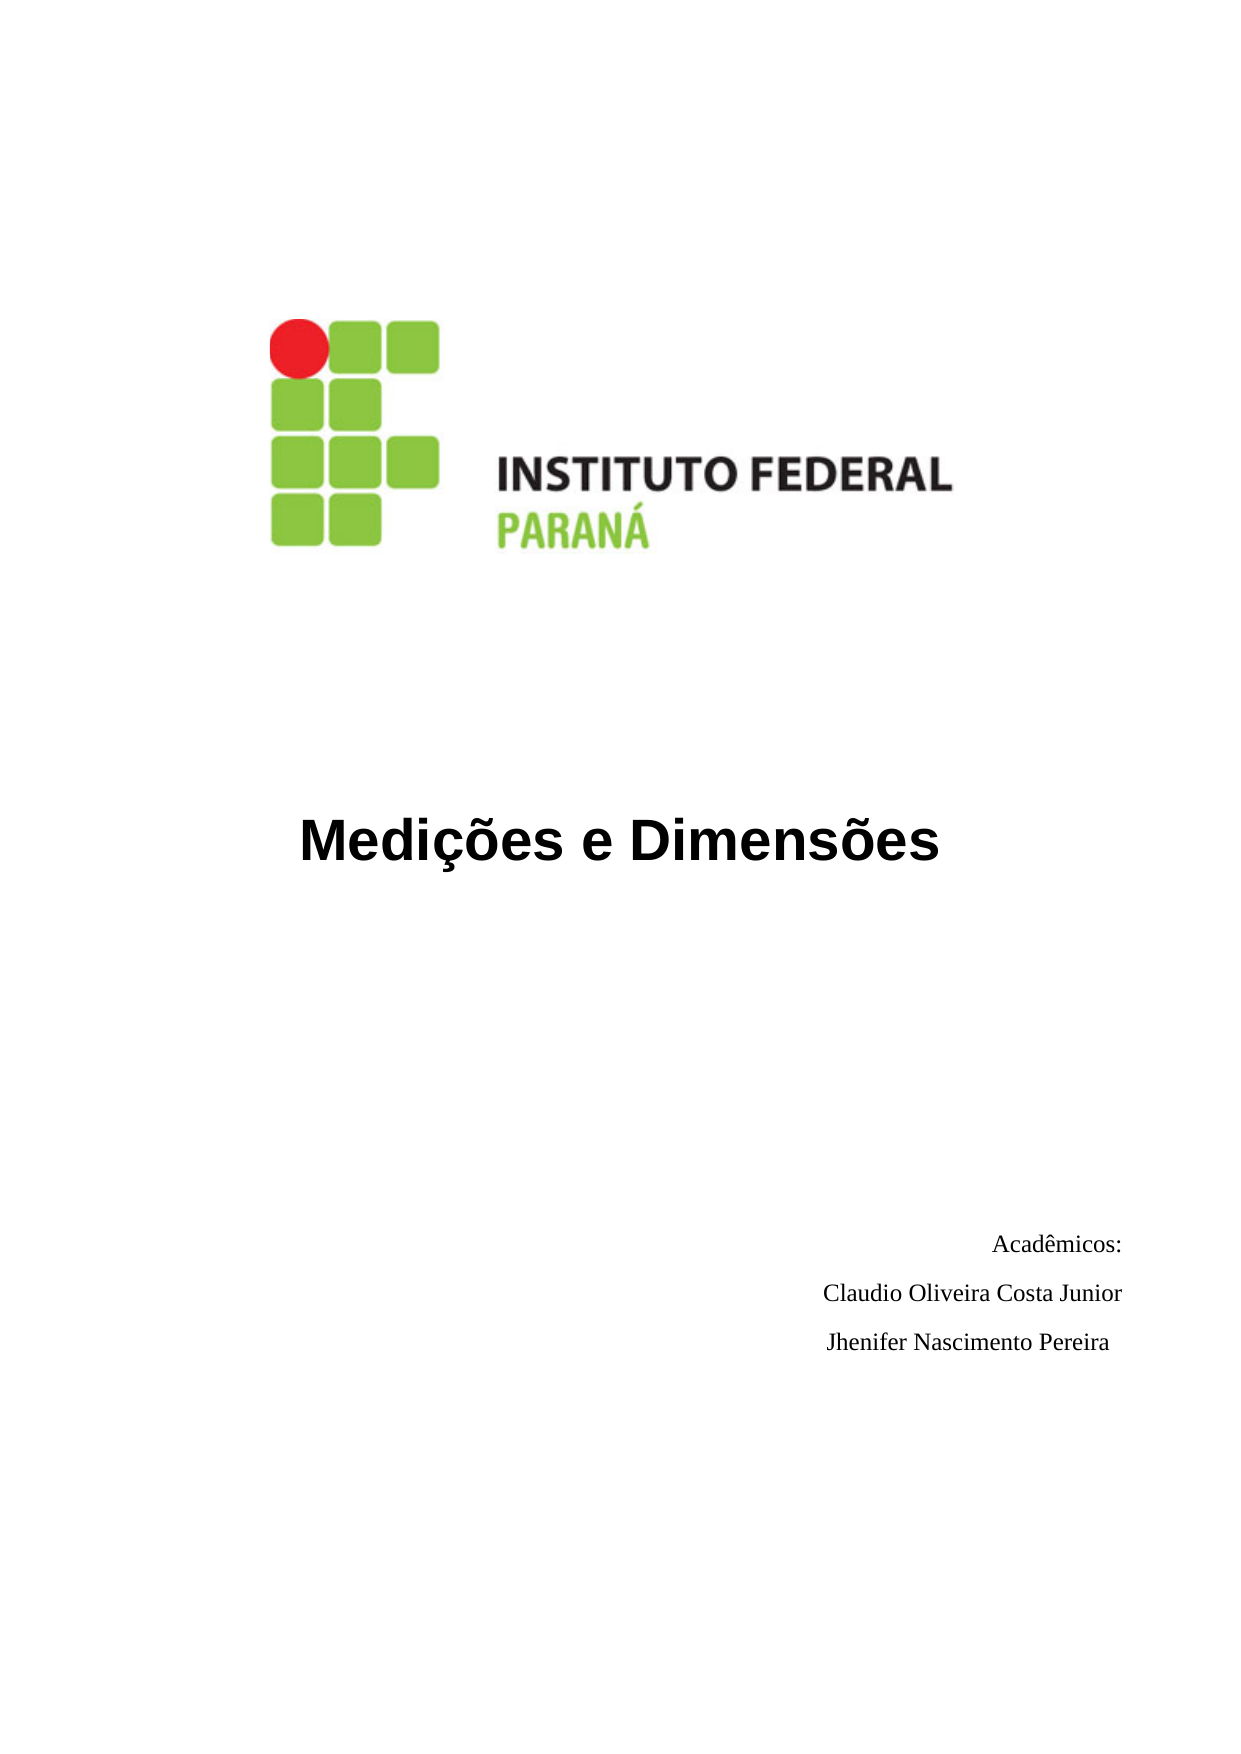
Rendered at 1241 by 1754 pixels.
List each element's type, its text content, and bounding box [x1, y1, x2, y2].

title Medições e Dimensões [118, 806, 1122, 873]
text Jhenifer Nascimento Pereira [118, 1327, 1122, 1356]
text Claudio Oliveira Costa Junior [118, 1278, 1122, 1307]
text Acadêmicos: [118, 1229, 1122, 1258]
picture [269, 319, 973, 554]
